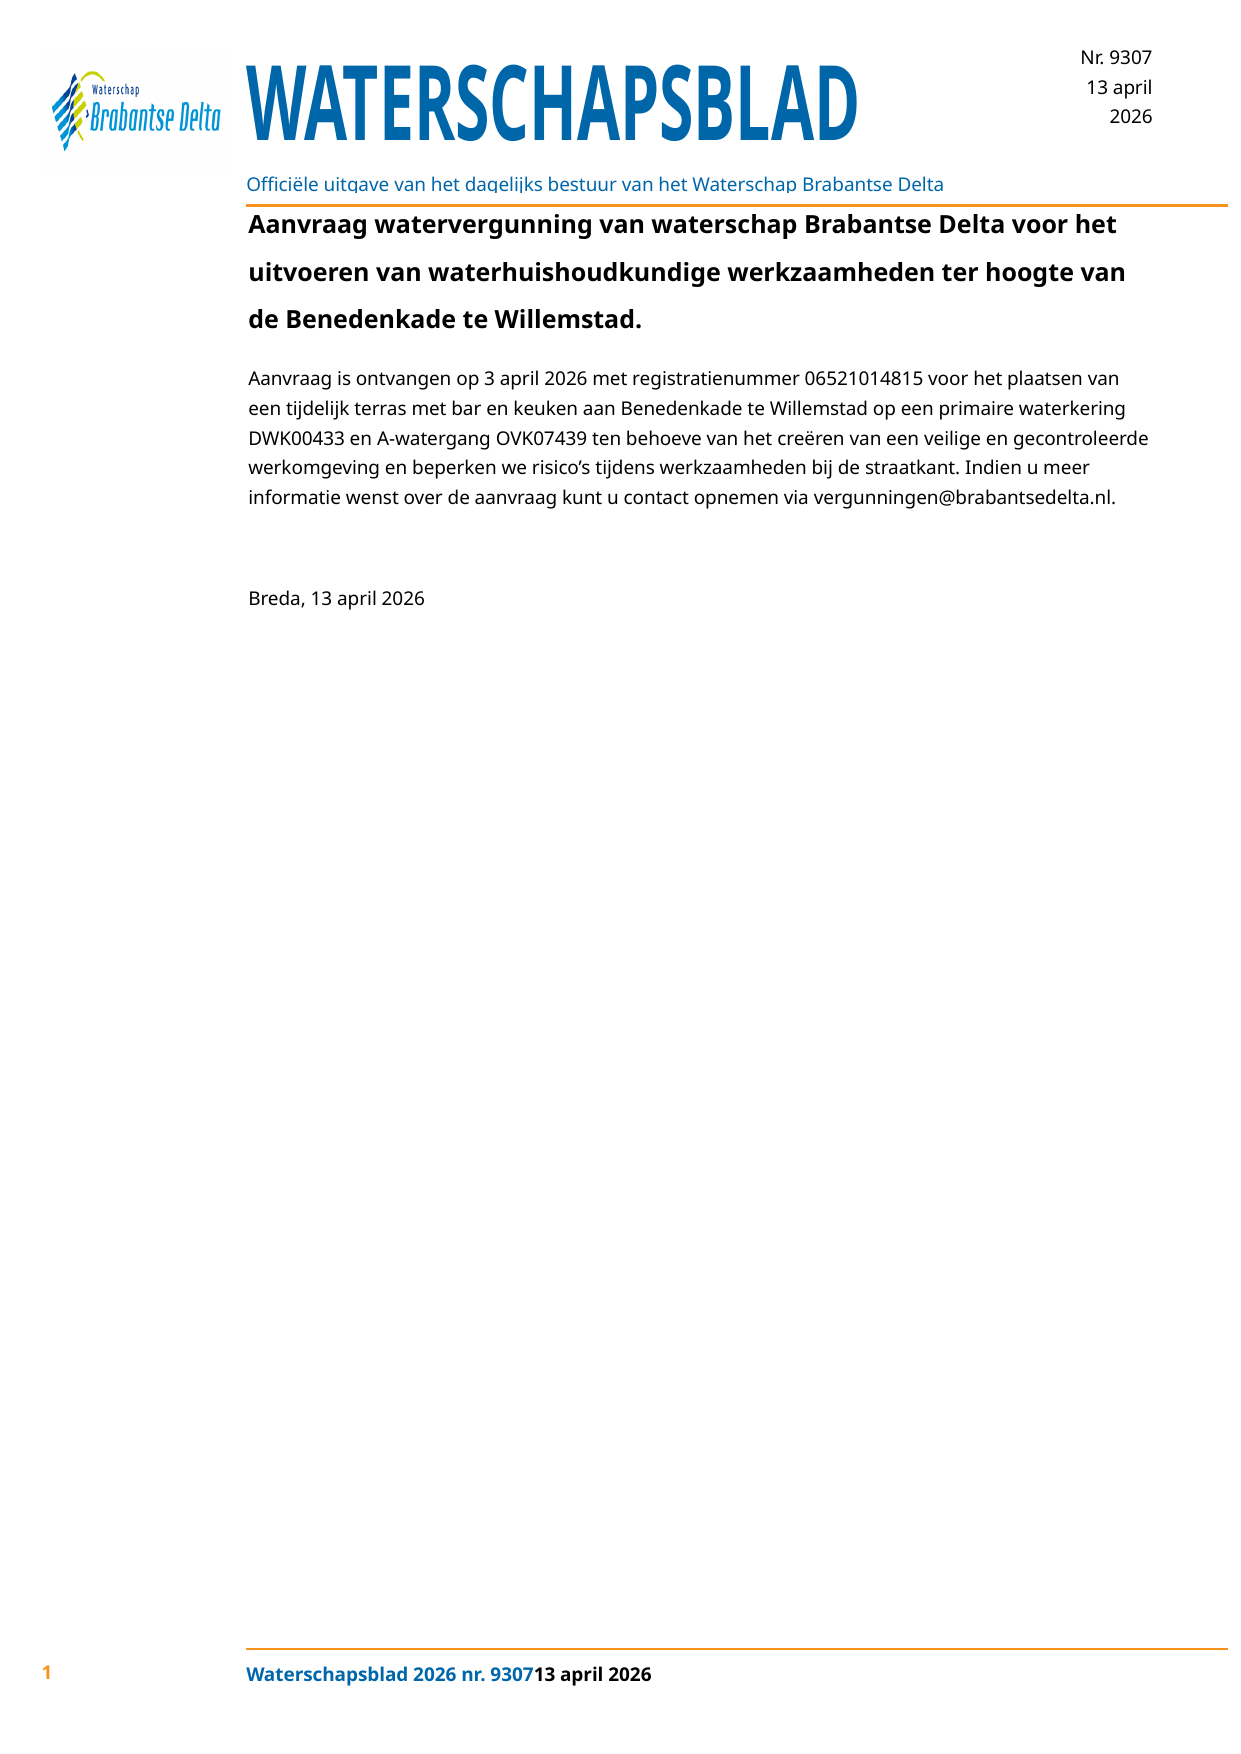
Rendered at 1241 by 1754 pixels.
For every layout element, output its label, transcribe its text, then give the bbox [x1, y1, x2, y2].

text Aanvraag is ontvangen op 3 april 2026 met registratienummer 06521014815 voor het plaatsen van een tijdelijk terras met bar en keuken aan Benedenkade te Willemstad op een primaire waterkering DWK00433 en A-watergang OVK07439 ten behoeve van het creëren van een veilige en gecontroleerde werkomgeving en beperken we risico’s tijdens werkzaamheden bij de straatkant. Indien u meer informatie wenst over de aanvraag kunt u contact opnemen via vergunningen@brabantsedelta.nl. [248, 366, 1152, 509]
picture [41, 47, 231, 172]
text Aanvraag watervergunning van waterschap Brabantse Delta voor het uitvoeren van waterhuishoudkundige werkzaamheden ter hoogte van de Benedenkade te Willemstad. [248, 207, 1152, 336]
text Breda, 13 april 2026 [248, 585, 1152, 610]
